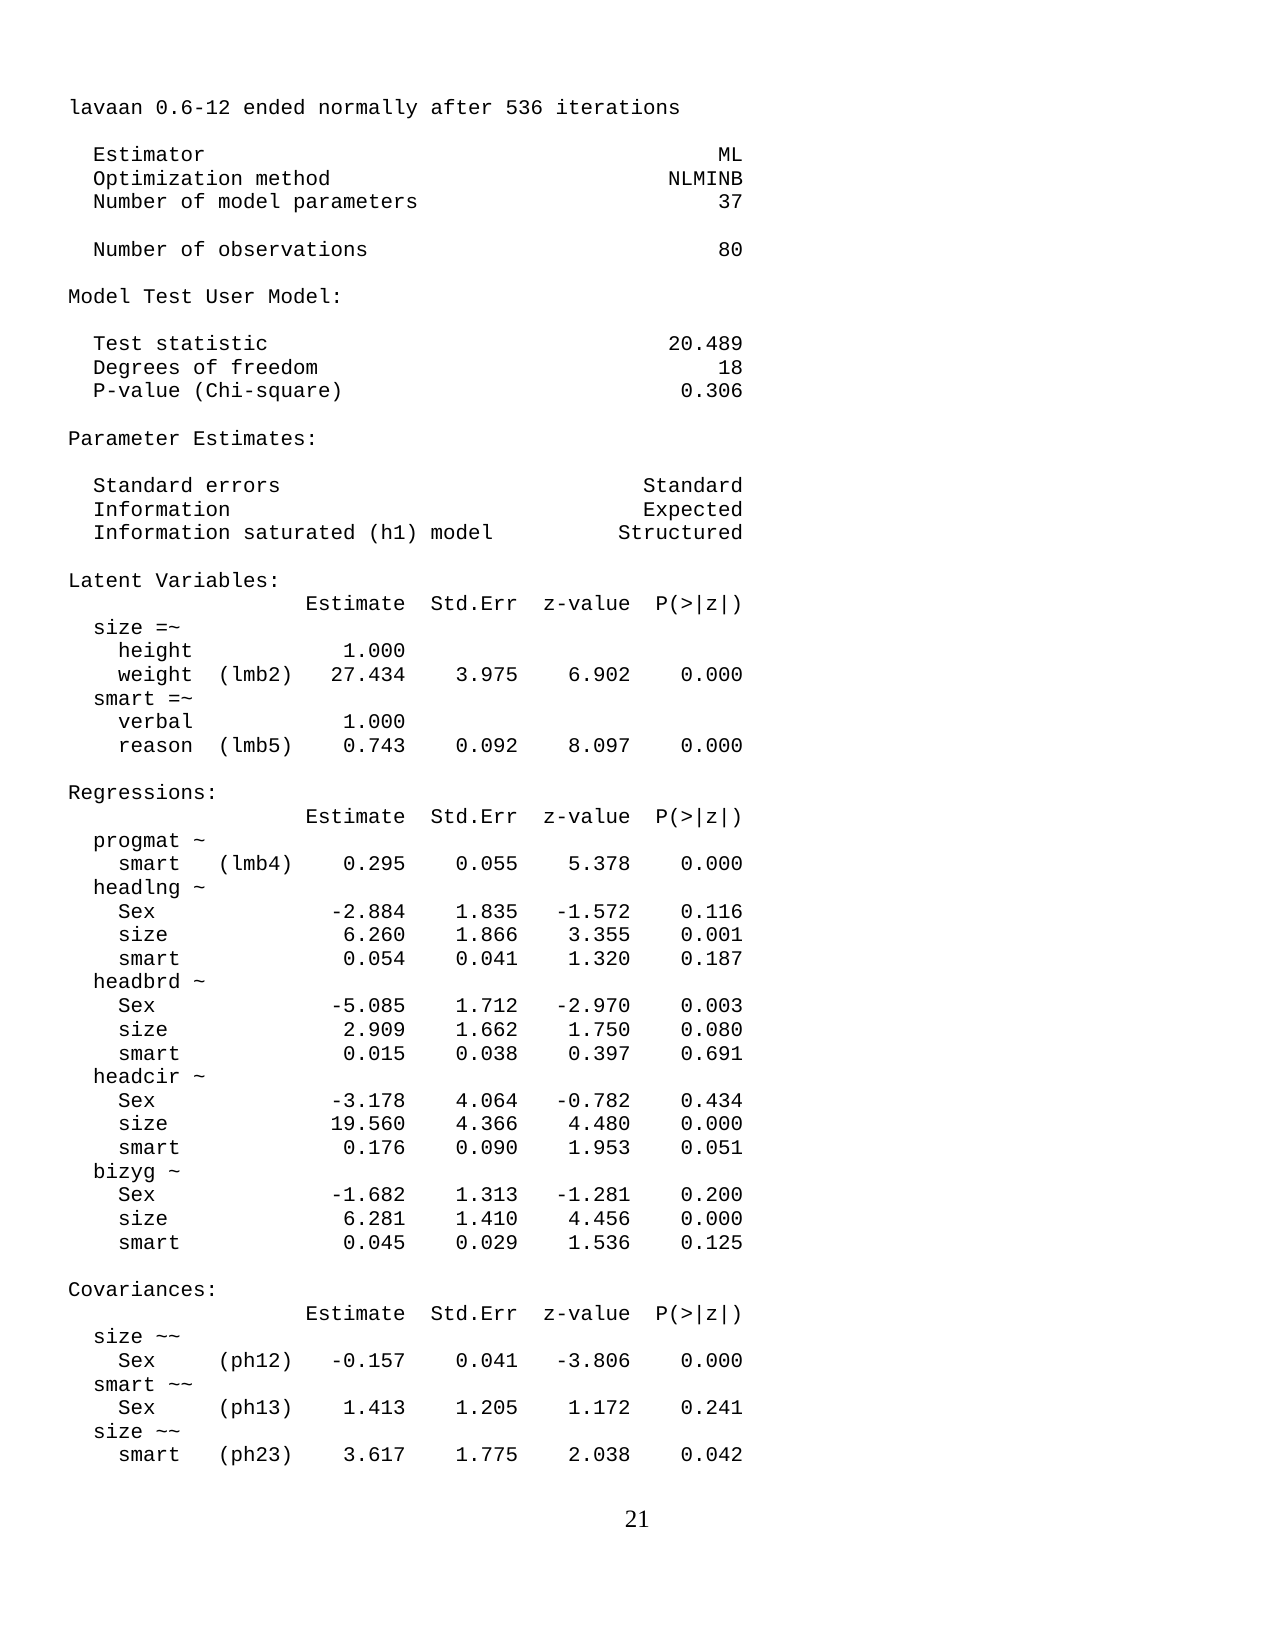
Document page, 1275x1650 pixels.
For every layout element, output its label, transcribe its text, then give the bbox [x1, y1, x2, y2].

text Sex -1.682 1.313 -1.281 0.200 [68, 1184, 1206, 1208]
text headcir ~ [68, 1066, 1206, 1090]
text bizyg ~ [68, 1161, 1206, 1184]
text smart ~~ [68, 1373, 1206, 1397]
text size ~~ [68, 1421, 1206, 1444]
text Degrees of freedom 18 [68, 357, 1206, 380]
text Number of observations 80 [68, 238, 1206, 262]
text Number of model parameters 37 [68, 191, 1206, 215]
text Estimate Std.Err z-value P(>|z|) [68, 1303, 1206, 1326]
text Sex (ph12) -0.157 0.041 -3.806 0.000 [68, 1350, 1206, 1373]
text Estimate Std.Err z-value P(>|z|) [68, 593, 1206, 617]
text Optimization method NLMINB [68, 168, 1206, 191]
text verbal 1.000 [68, 711, 1206, 735]
text lavaan 0.6-12 ended normally after 536 iterations [68, 97, 1206, 120]
text smart 0.176 0.090 1.953 0.051 [68, 1137, 1206, 1161]
text smart =~ [68, 688, 1206, 711]
text size =~ [68, 617, 1206, 641]
text Sex -5.085 1.712 -2.970 0.003 [68, 995, 1206, 1019]
text smart (ph23) 3.617 1.775 2.038 0.042 [68, 1444, 1206, 1468]
text reason (lmb5) 0.743 0.092 8.097 0.000 [68, 735, 1206, 759]
text size 6.260 1.866 3.355 0.001 [68, 924, 1206, 948]
text progmat ~ [68, 830, 1206, 853]
text smart 0.015 0.038 0.397 0.691 [68, 1042, 1206, 1066]
text Estimator ML [68, 144, 1206, 168]
text Information Expected [68, 499, 1206, 522]
text size 19.560 4.366 4.480 0.000 [68, 1113, 1206, 1137]
text size 6.281 1.410 4.456 0.000 [68, 1208, 1206, 1232]
text Covariances: [68, 1279, 1206, 1303]
text smart 0.045 0.029 1.536 0.125 [68, 1232, 1206, 1255]
text weight (lmb2) 27.434 3.975 6.902 0.000 [68, 664, 1206, 688]
text smart (lmb4) 0.295 0.055 5.378 0.000 [68, 853, 1206, 877]
text Regressions: [68, 782, 1206, 806]
text Parameter Estimates: [68, 428, 1206, 451]
text Sex -2.884 1.835 -1.572 0.116 [68, 901, 1206, 924]
text headbrd ~ [68, 972, 1206, 995]
text Standard errors Standard [68, 475, 1206, 499]
text size 2.909 1.662 1.750 0.080 [68, 1019, 1206, 1042]
text Latent Variables: [68, 569, 1206, 593]
text P-value (Chi-square) 0.306 [68, 380, 1206, 404]
text Sex -3.178 4.064 -0.782 0.434 [68, 1090, 1206, 1113]
text height 1.000 [68, 641, 1206, 664]
text Test statistic 20.489 [68, 333, 1206, 357]
text Sex (ph13) 1.413 1.205 1.172 0.241 [68, 1397, 1206, 1421]
text Estimate Std.Err z-value P(>|z|) [68, 806, 1206, 830]
text Model Test User Model: [68, 286, 1206, 309]
text size ~~ [68, 1326, 1206, 1350]
text headlng ~ [68, 877, 1206, 901]
text Information saturated (h1) model Structured [68, 522, 1206, 546]
text smart 0.054 0.041 1.320 0.187 [68, 948, 1206, 972]
